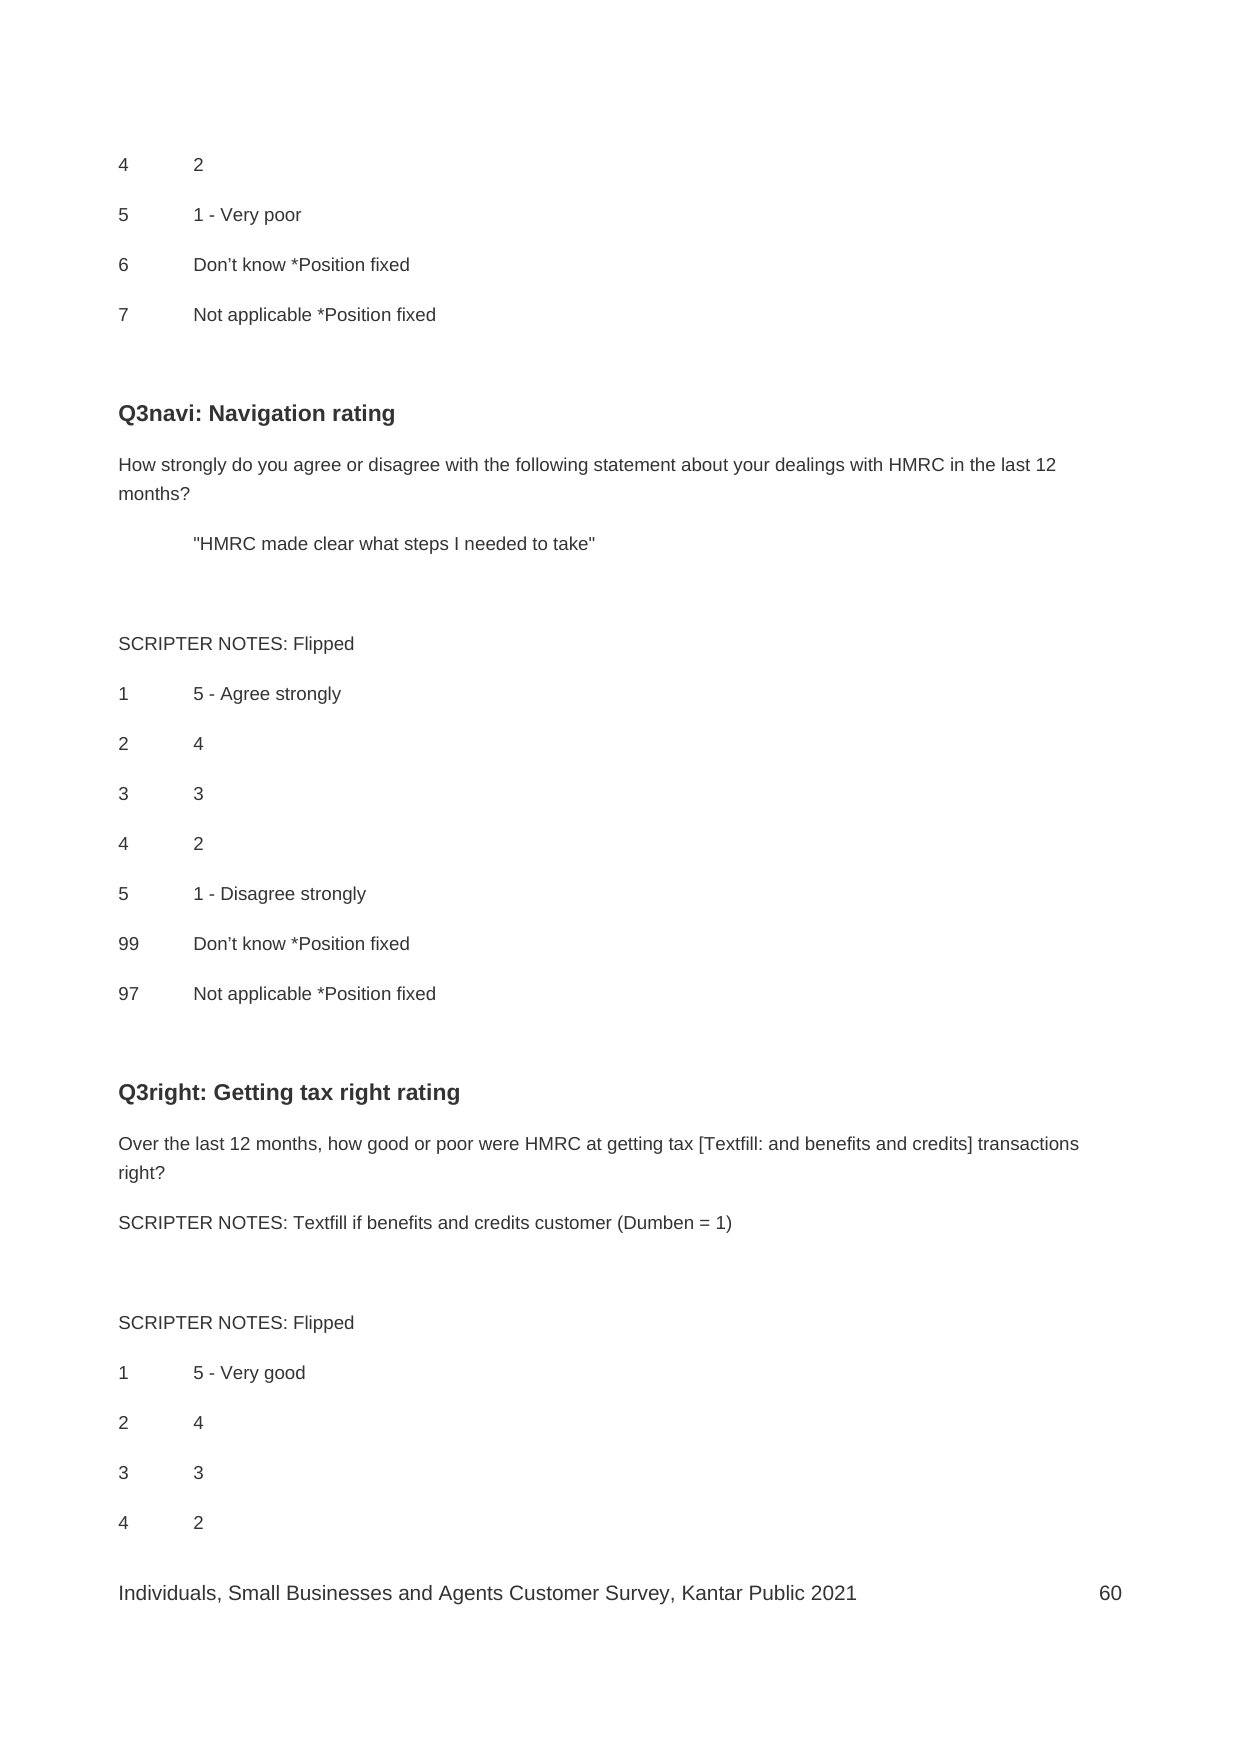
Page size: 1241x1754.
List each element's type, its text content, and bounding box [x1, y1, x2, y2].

text 97 Not applicable *Position fixed [118, 977, 1122, 1006]
text 1 5 - Agree strongly [118, 677, 1122, 706]
text Over the last 12 months, how good or poor were HMRC at getting tax [Textfill: and benefits and credits] transactions right? [118, 1127, 1122, 1185]
text How strongly do you agree or disagree with the following statement about your dealings with HMRC in the last 12 months? [118, 448, 1122, 506]
text 99 Don’t know *Position fixed [118, 927, 1122, 956]
text 2 4 [118, 1406, 1122, 1435]
text 3 3 [118, 777, 1122, 806]
text 2 4 [118, 727, 1122, 756]
text SCRIPTER NOTES: Flipped [118, 1306, 1122, 1335]
text 4 2 [118, 1506, 1122, 1535]
text "HMRC made clear what steps I needed to take" [118, 527, 1122, 556]
text 1 5 - Very good [118, 1356, 1122, 1385]
text Q3navi: Navigation rating [118, 398, 1122, 427]
text 3 3 [118, 1456, 1122, 1485]
text SCRIPTER NOTES: Flipped [118, 627, 1122, 656]
text 6 Don’t know *Position fixed [118, 248, 1122, 277]
text 4 2 [118, 148, 1122, 177]
text 5 1 - Disagree strongly [118, 877, 1122, 906]
text Q3right: Getting tax right rating [118, 1077, 1122, 1106]
text 4 2 [118, 827, 1122, 856]
text 7 Not applicable *Position fixed [118, 298, 1122, 327]
text 5 1 - Very poor [118, 198, 1122, 227]
text SCRIPTER NOTES: Textfill if benefits and credits customer (Dumben = 1) [118, 1206, 1122, 1235]
